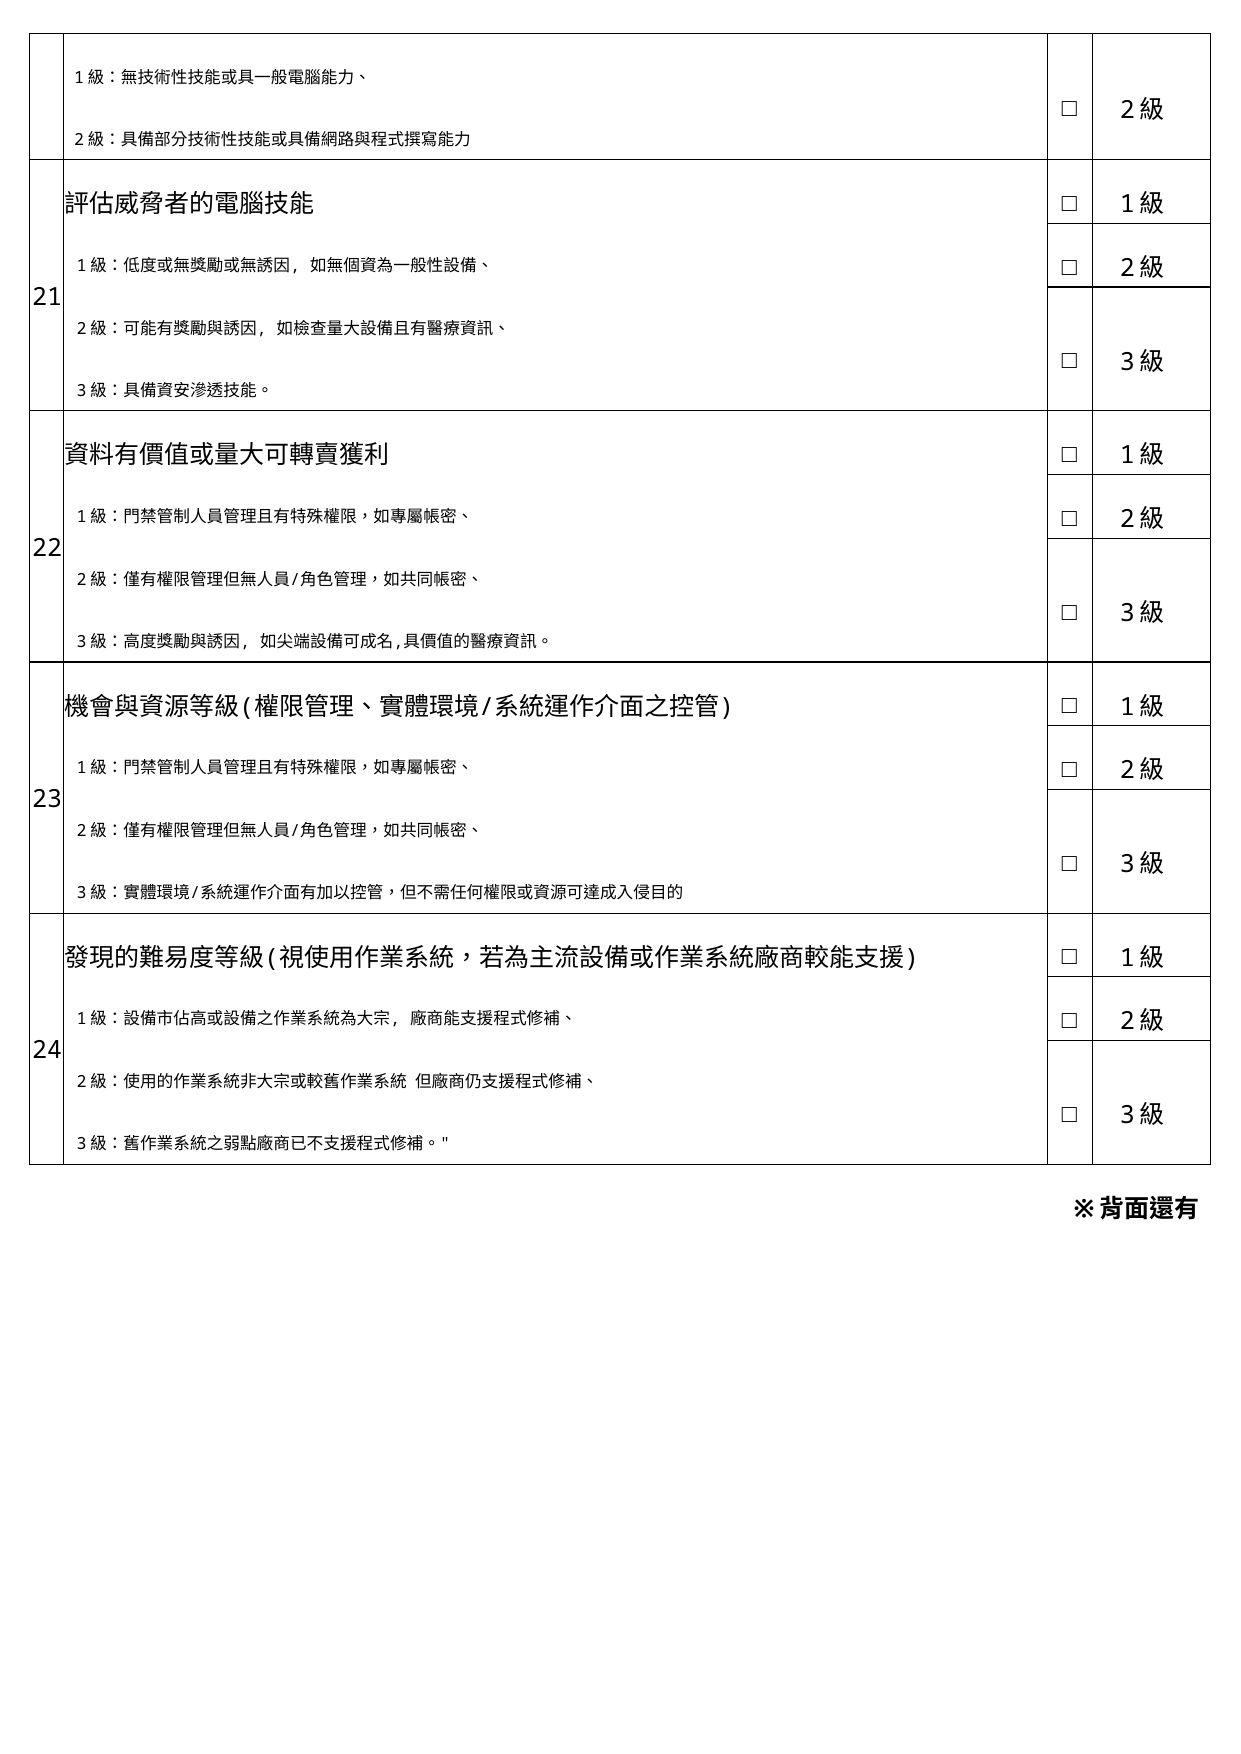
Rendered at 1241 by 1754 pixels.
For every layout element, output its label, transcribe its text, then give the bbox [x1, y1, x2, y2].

table_cell □ [1048, 224, 1092, 286]
table_cell [30, 34, 63, 159]
table_cell □ [1048, 160, 1092, 223]
text ※背面還有 [29, 1165, 1199, 1227]
table_cell 1級 [1093, 160, 1210, 223]
table_cell □ [1048, 288, 1092, 410]
table_cell 3級 [1093, 1041, 1210, 1163]
table_cell 23 [30, 663, 63, 912]
table_cell □ [1048, 475, 1092, 537]
table_cell 1級 [1093, 914, 1210, 976]
table_cell □ [1048, 539, 1092, 661]
table_cell 1級 [1093, 411, 1210, 474]
table_cell □ [1048, 1041, 1092, 1163]
table_cell □ [1048, 790, 1092, 912]
table_cell 2級 [1093, 224, 1210, 286]
table_cell 2級 [1093, 977, 1210, 1039]
table_cell 3級 [1093, 288, 1210, 410]
table_cell 2級 [1093, 475, 1210, 537]
table_cell 機會與資源等級(權限管理、實體環境/系統運作介面之控管) 1級：門禁管制人員管理且有特殊權限，如專屬帳密、 2級：僅有權限管理但無人員/角色管理，如共同帳密、 3級：實體環境/系統運作介面有加以控管，但不需任何權限或資源可達成入侵目的 [64, 663, 1047, 912]
table_cell 2級 [1093, 34, 1210, 159]
table_cell □ [1048, 726, 1092, 788]
table_cell □ [1048, 663, 1092, 725]
table_cell 1級：無技術性技能或具一般電腦能力、 2級：具備部分技術性技能或具備網路與程式撰寫能力 [64, 34, 1047, 159]
table_cell 資料有價值或量大可轉賣獲利 1級：門禁管制人員管理且有特殊權限，如專屬帳密、 2級：僅有權限管理但無人員/角色管理，如共同帳密、 3級：高度獎勵與誘因, 如尖端設備可成名,具價值的醫療資訊。 [64, 411, 1047, 661]
table_cell □ [1048, 34, 1092, 159]
table_cell 3級 [1093, 539, 1210, 661]
table_cell 2級 [1093, 726, 1210, 788]
table_cell 22 [30, 411, 63, 661]
table_cell □ [1048, 411, 1092, 474]
table_cell □ [1048, 914, 1092, 976]
table_cell 評估威脅者的電腦技能 1級：低度或無獎勵或無誘因, 如無個資為一般性設備、 2級：可能有獎勵與誘因, 如檢查量大設備且有醫療資訊、 3級：具備資安滲透技能。 [64, 160, 1047, 410]
table_cell 21 [30, 160, 63, 410]
table_cell 1級 [1093, 663, 1210, 725]
table_cell □ [1048, 977, 1092, 1039]
table_cell 3級 [1093, 790, 1210, 912]
table_cell 24 [30, 914, 63, 1163]
table_cell 發現的難易度等級(視使用作業系統，若為主流設備或作業系統廠商較能支援) 1級：設備市佔高或設備之作業系統為大宗, 廠商能支援程式修補、 2級：使用的作業系統非大宗或較舊作業系統 但廠商仍支援程式修補、 3級：舊作業系統之弱點廠商已不支援程式修補。" [64, 914, 1047, 1163]
